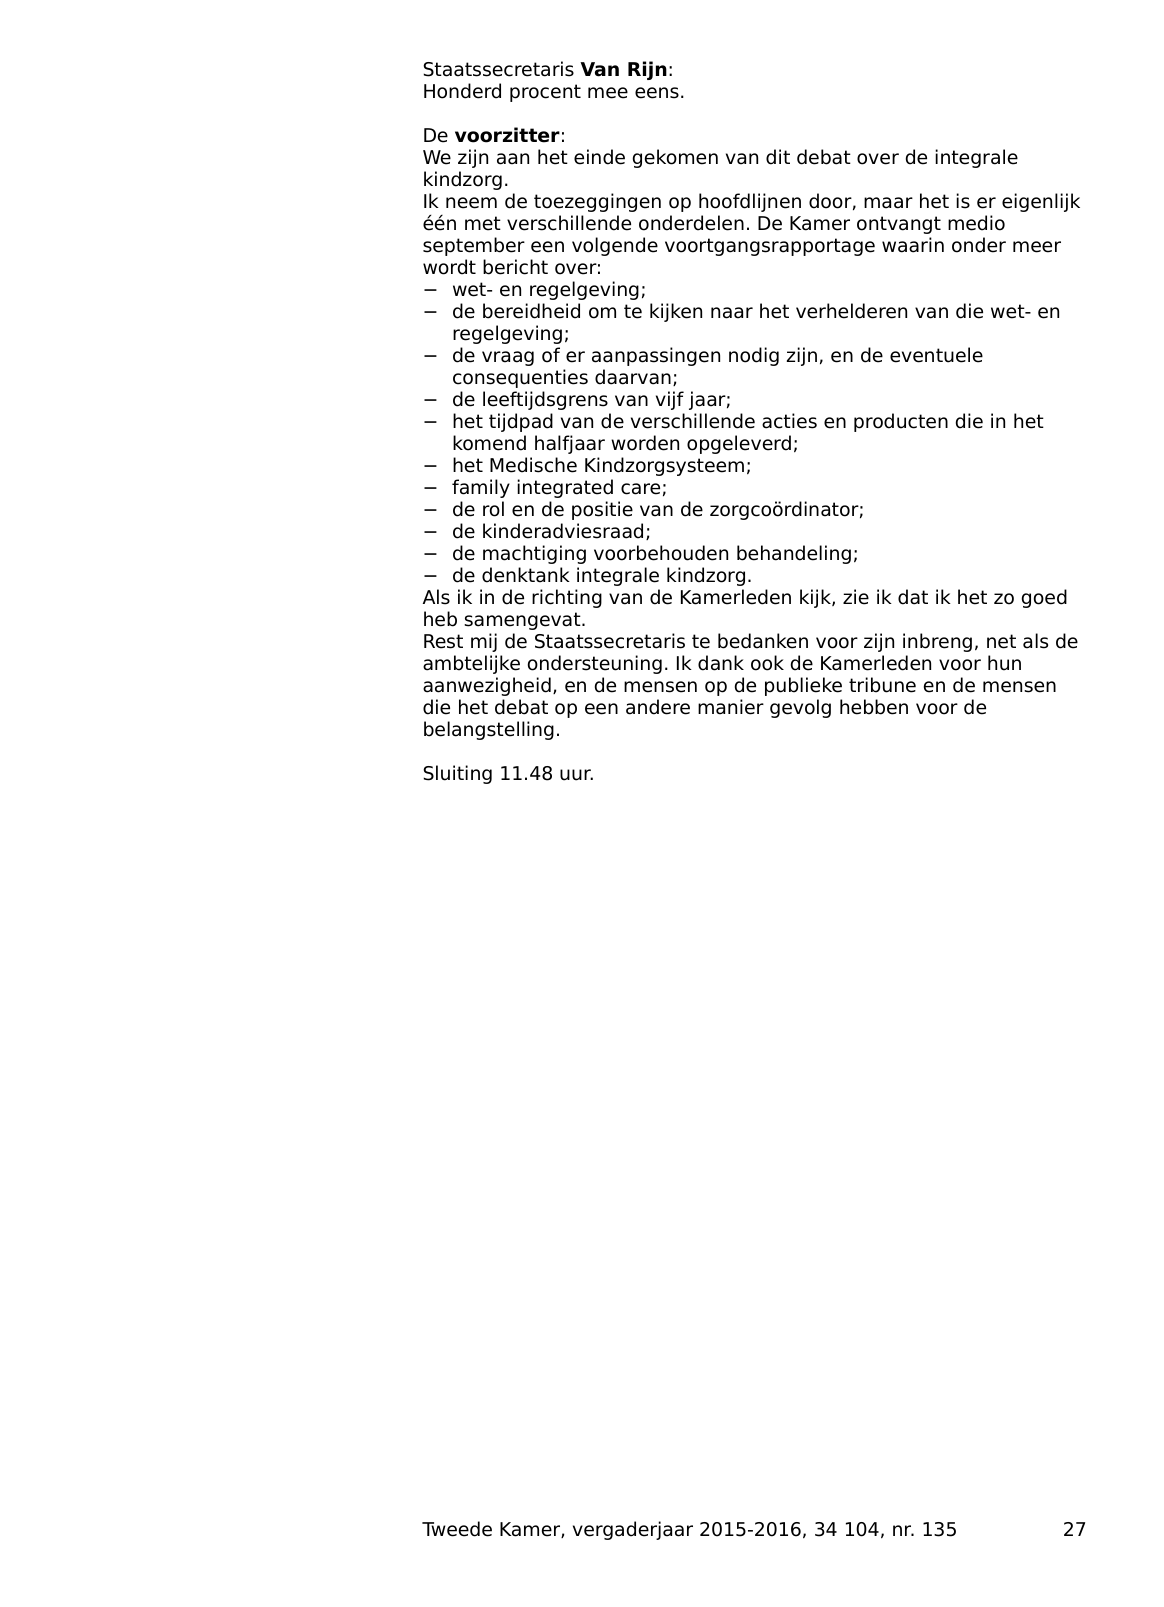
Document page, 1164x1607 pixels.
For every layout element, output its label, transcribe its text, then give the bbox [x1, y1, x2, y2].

text − de kinderadviesraad; [422, 521, 1087, 543]
text − wet- en regelgeving; [422, 279, 1087, 301]
text We zijn aan het einde gekomen van dit debat over de integrale kindzorg. [422, 147, 1087, 191]
text − de leeftijdsgrens van vijf jaar; [422, 389, 1087, 411]
text − family integrated care; [422, 477, 1087, 499]
text Honderd procent mee eens. [422, 81, 1087, 103]
text − de vraag of er aanpassingen nodig zijn, en de eventuele consequenties daarvan; [422, 345, 1087, 389]
text De voorzitter: [422, 125, 1087, 147]
text Sluiting 11.48 uur. [422, 763, 1087, 785]
text − het tijdpad van de verschillende acties en producten die in het komend halfjaar worden opgeleverd; [422, 411, 1087, 455]
text − de denktank integrale kindzorg. [422, 565, 1087, 587]
text − de machtiging voorbehouden behandeling; [422, 543, 1087, 565]
text − de bereidheid om te kijken naar het verhelderen van die wet- en regelgeving; [422, 301, 1087, 345]
text Als ik in de richting van de Kamerleden kijk, zie ik dat ik het zo goed heb samengevat. [422, 587, 1087, 631]
text Ik neem de toezeggingen op hoofdlijnen door, maar het is er eigenlijk één met verschillende onderdelen. De Kamer ontvangt medio september een volgende voortgangsrapportage waarin onder meer wordt bericht over: [422, 191, 1087, 279]
text Staatssecretaris Van Rijn: [422, 59, 1087, 81]
text Rest mij de Staatssecretaris te bedanken voor zijn inbreng, net als de ambtelijke ondersteuning. Ik dank ook de Kamerleden voor hun aanwezigheid, en de mensen op de publieke tribune en de mensen die het debat op een andere manier gevolg hebben voor de belangstelling. [422, 631, 1087, 741]
text − het Medische Kindzorgsysteem; [422, 455, 1087, 477]
text − de rol en de positie van de zorgcoördinator; [422, 499, 1087, 521]
